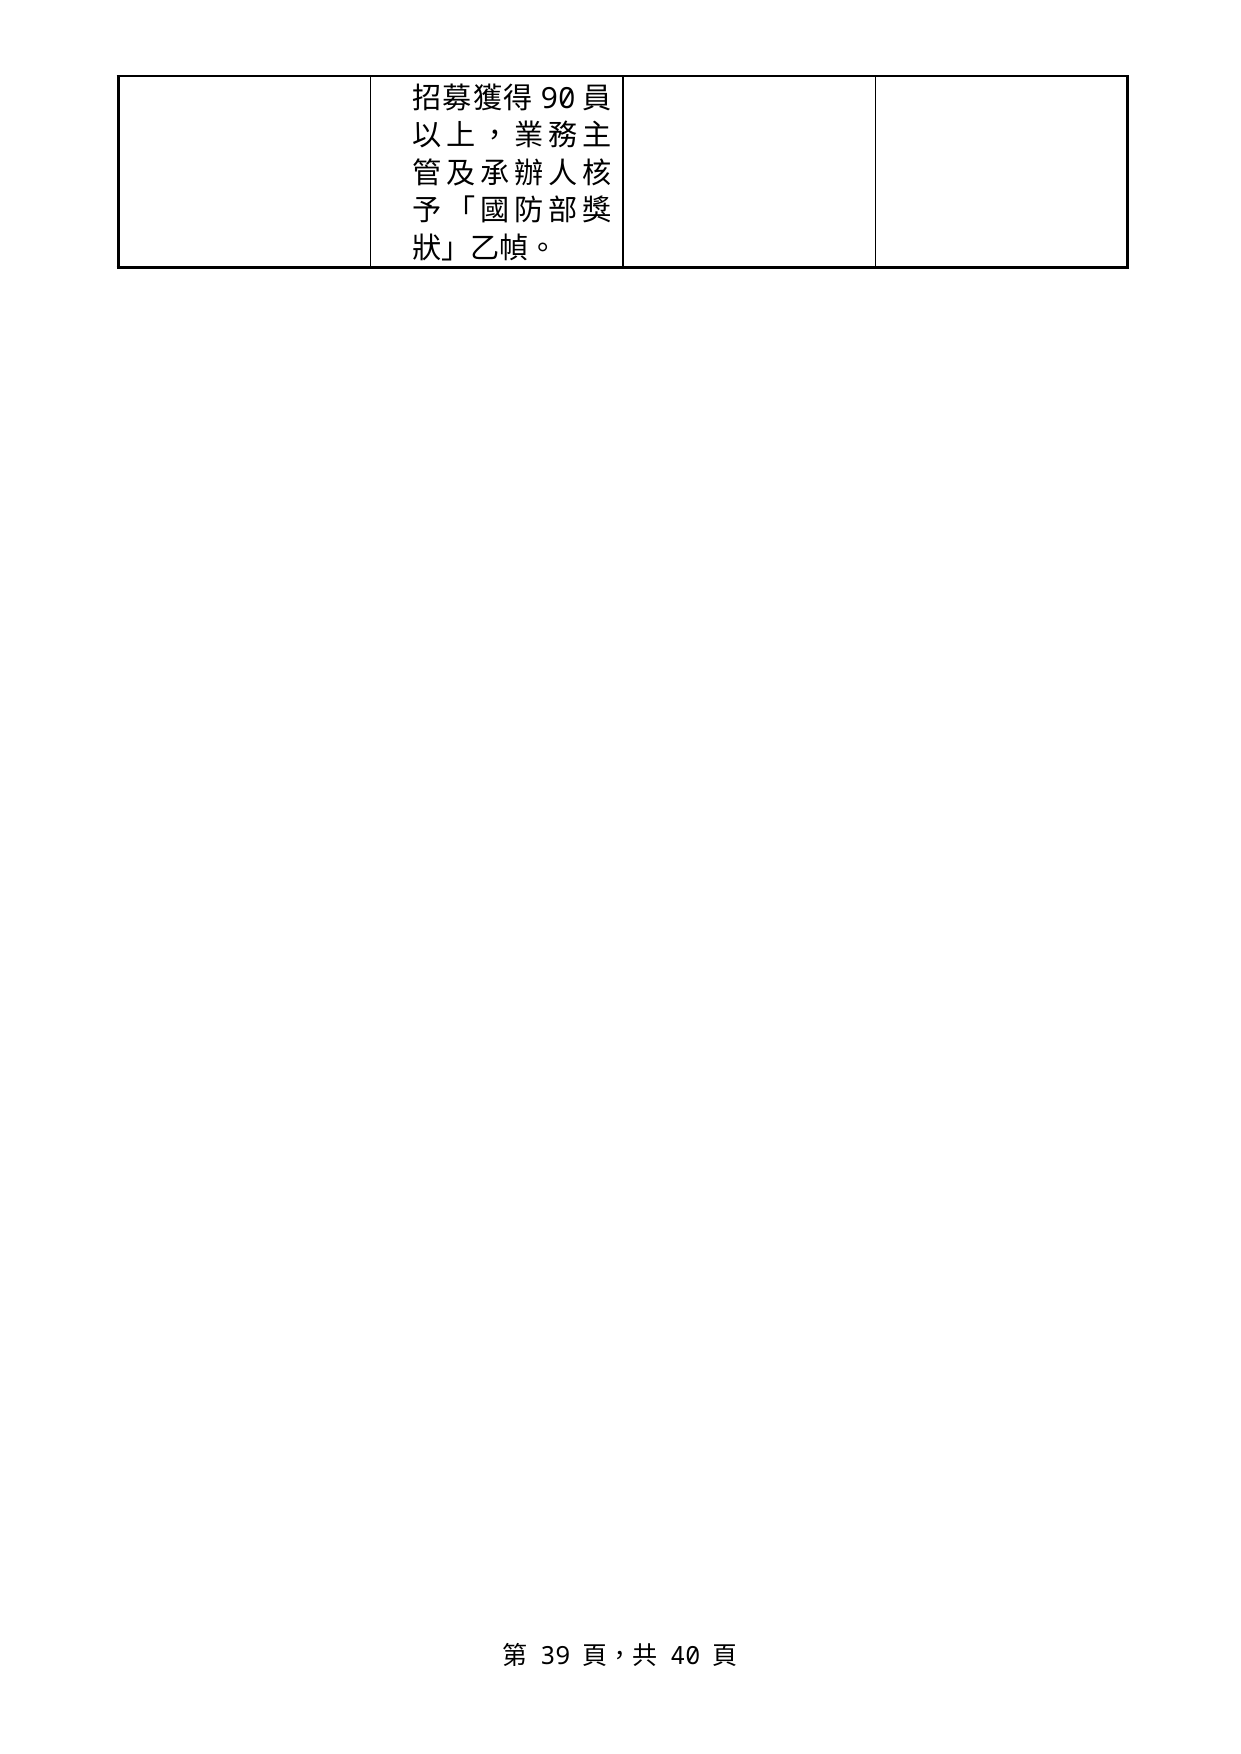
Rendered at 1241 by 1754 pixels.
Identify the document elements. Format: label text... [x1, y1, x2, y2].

table_cell [624, 77, 875, 266]
table_cell 招募獲得90員以上，業務主管及承辦人核予「國防部獎狀」乙幀。 [371, 77, 622, 266]
table_cell [876, 77, 1126, 266]
table_cell [120, 77, 370, 266]
